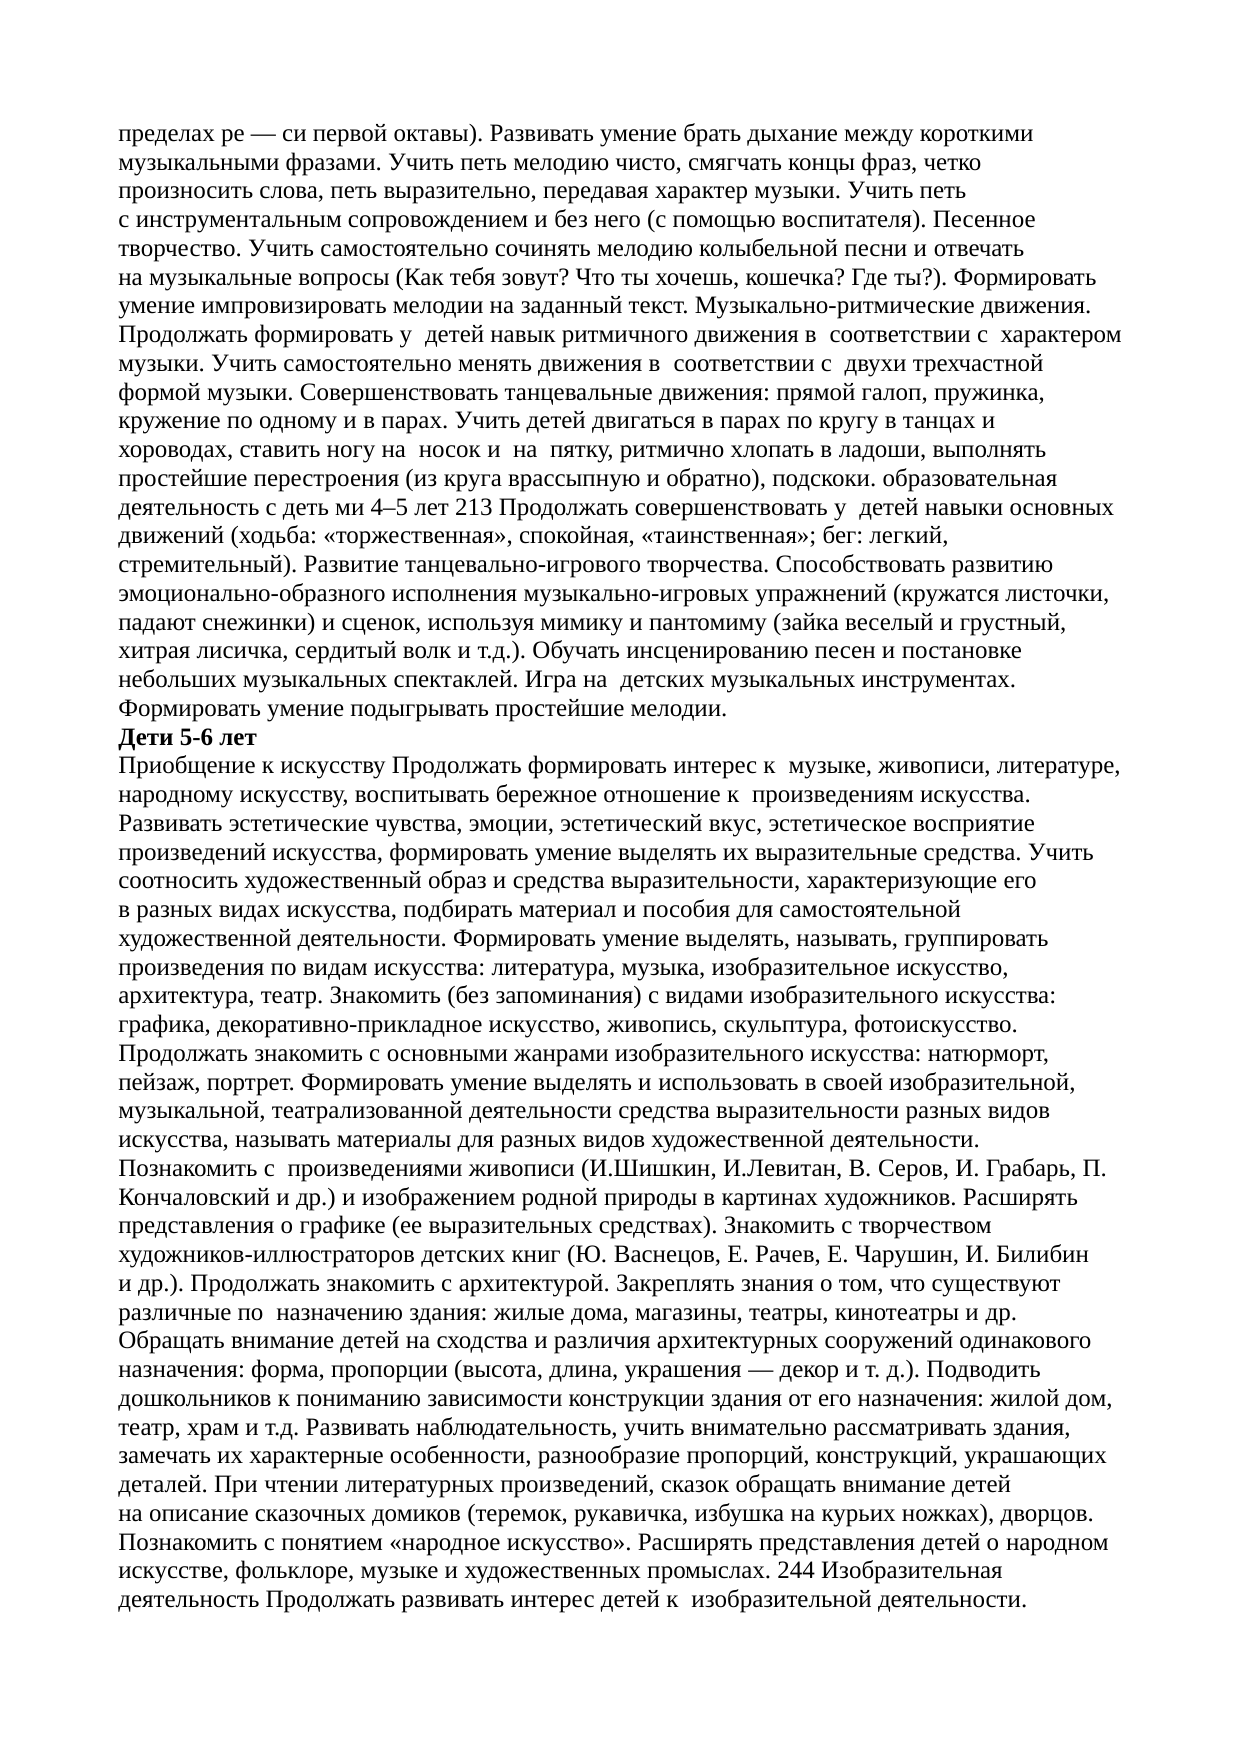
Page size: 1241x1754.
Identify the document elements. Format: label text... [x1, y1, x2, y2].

text пределах ре — си первой октавы). Развивать умение брать дыхание между короткими музыкальными фразами. Учить петь мелодию чисто, смягчать концы фраз, четко произносить слова, петь выразительно, передавая характер музыки. Учить петь с инструментальным сопровождением и без него (с помощью воспитателя). Песенное творчество. Учить самостоятельно сочинять мелодию колыбельной песни и отвечать на музыкальные вопросы (Как тебя зовут? Что ты хочешь, кошечка? Где ты?). Формировать умение импровизировать мелодии на заданный текст. Музыкально-ритмические движения. Продолжать формировать у детей навык ритмичного движения в соответствии с характером музыки. Учить самостоятельно менять движения в соответствии с двухи трехчастной формой музыки. Совершенствовать танцевальные движения: прямой галоп, пружинка, кружение по одному и в парах. Учить детей двигаться в парах по кругу в танцах и хороводах, ставить ногу на носок и на пятку, ритмично хлопать в ладоши, выполнять простейшие перестроения (из круга врассыпную и обратно), подскоки. образовательная деятельность с деть ми 4–5 лет 213 Продолжать совершенствовать у детей навыки основных движений (ходьба: «торжественная», спокойная, «таинственная»; бег: легкий, стремительный). Развитие танцевально-игрового творчества. Способствовать развитию эмоционально-образного исполнения музыкально-игровых упражнений (кружатся листочки, падают снежинки) и сценок, используя мимику и пантомиму (зайка веселый и грустный, хитрая лисичка, сердитый волк и т.д.). Обучать инсценированию песен и постановке небольших музыкальных спектаклей. Игра на детских музыкальных инструментах. Формировать умение подыгрывать простейшие мелодии. [118, 118, 1122, 722]
text Приобщение к искусству Продолжать формировать интерес к музыке, живописи, литературе, народному искусству, воспитывать бережное отношение к произведениям искусства. Развивать эстетические чувства, эмоции, эстетический вкус, эстетическое восприятие произведений искусства, формировать умение выделять их выразительные средства. Учить соотносить художественный образ и средства выразительности, характеризующие его в разных видах искусства, подбирать материал и пособия для самостоятельной художественной деятельности. Формировать умение выделять, называть, группировать произведения по видам искусства: литература, музыка, изобразительное искусство, архитектура, театр. Знакомить (без запоминания) с видами изобразительного искусства: графика, декоративно-прикладное искусство, живопись, скульптура, фотоискусство. Продолжать знакомить с основными жанрами изобразительного искусства: натюрморт, пейзаж, портрет. Формировать умение выделять и использовать в своей изобразительной, музыкальной, театрализованной деятельности средства выразительности разных видов искусства, называть материалы для разных видов художественной деятельности. Познакомить с произведениями живописи (И.Шишкин, И.Левитан, В. Серов, И. Грабарь, П. Кончаловский и др.) и изображением родной природы в картинах художников. Расширять представления о графике (ее выразительных средствах). Знакомить с творчеством художников-иллюстраторов детских книг (Ю. Васнецов, Е. Рачев, Е. Чарушин, И. Билибин и др.). Продолжать знакомить с архитектурой. Закреплять знания о том, что существуют различные по назначению здания: жилые дома, магазины, театры, кинотеатры и др. Обращать внимание детей на сходства и различия архитектурных сооружений одинакового назначения: форма, пропорции (высота, длина, украшения — декор и т. д.). Подводить дошкольников к пониманию зависимости конструкции здания от его назначения: жилой дом, театр, храм и т.д. Развивать наблюдательность, учить внимательно рассматривать здания, замечать их характерные особенности, разнообразие пропорций, конструкций, украшающих деталей. При чтении литературных произведений, сказок обращать внимание детей на описание сказочных домиков (теремок, рукавичка, избушка на курьих ножках), дворцов. Познакомить с понятием «народное искусство». Расширять представления детей о народном искусстве, фольклоре, музыке и художественных промыслах. 244 Изобразительная деятельность Продолжать развивать интерес детей к изобразительной деятельности. [118, 751, 1122, 1613]
text Дети 5-6 лет [118, 722, 1122, 751]
